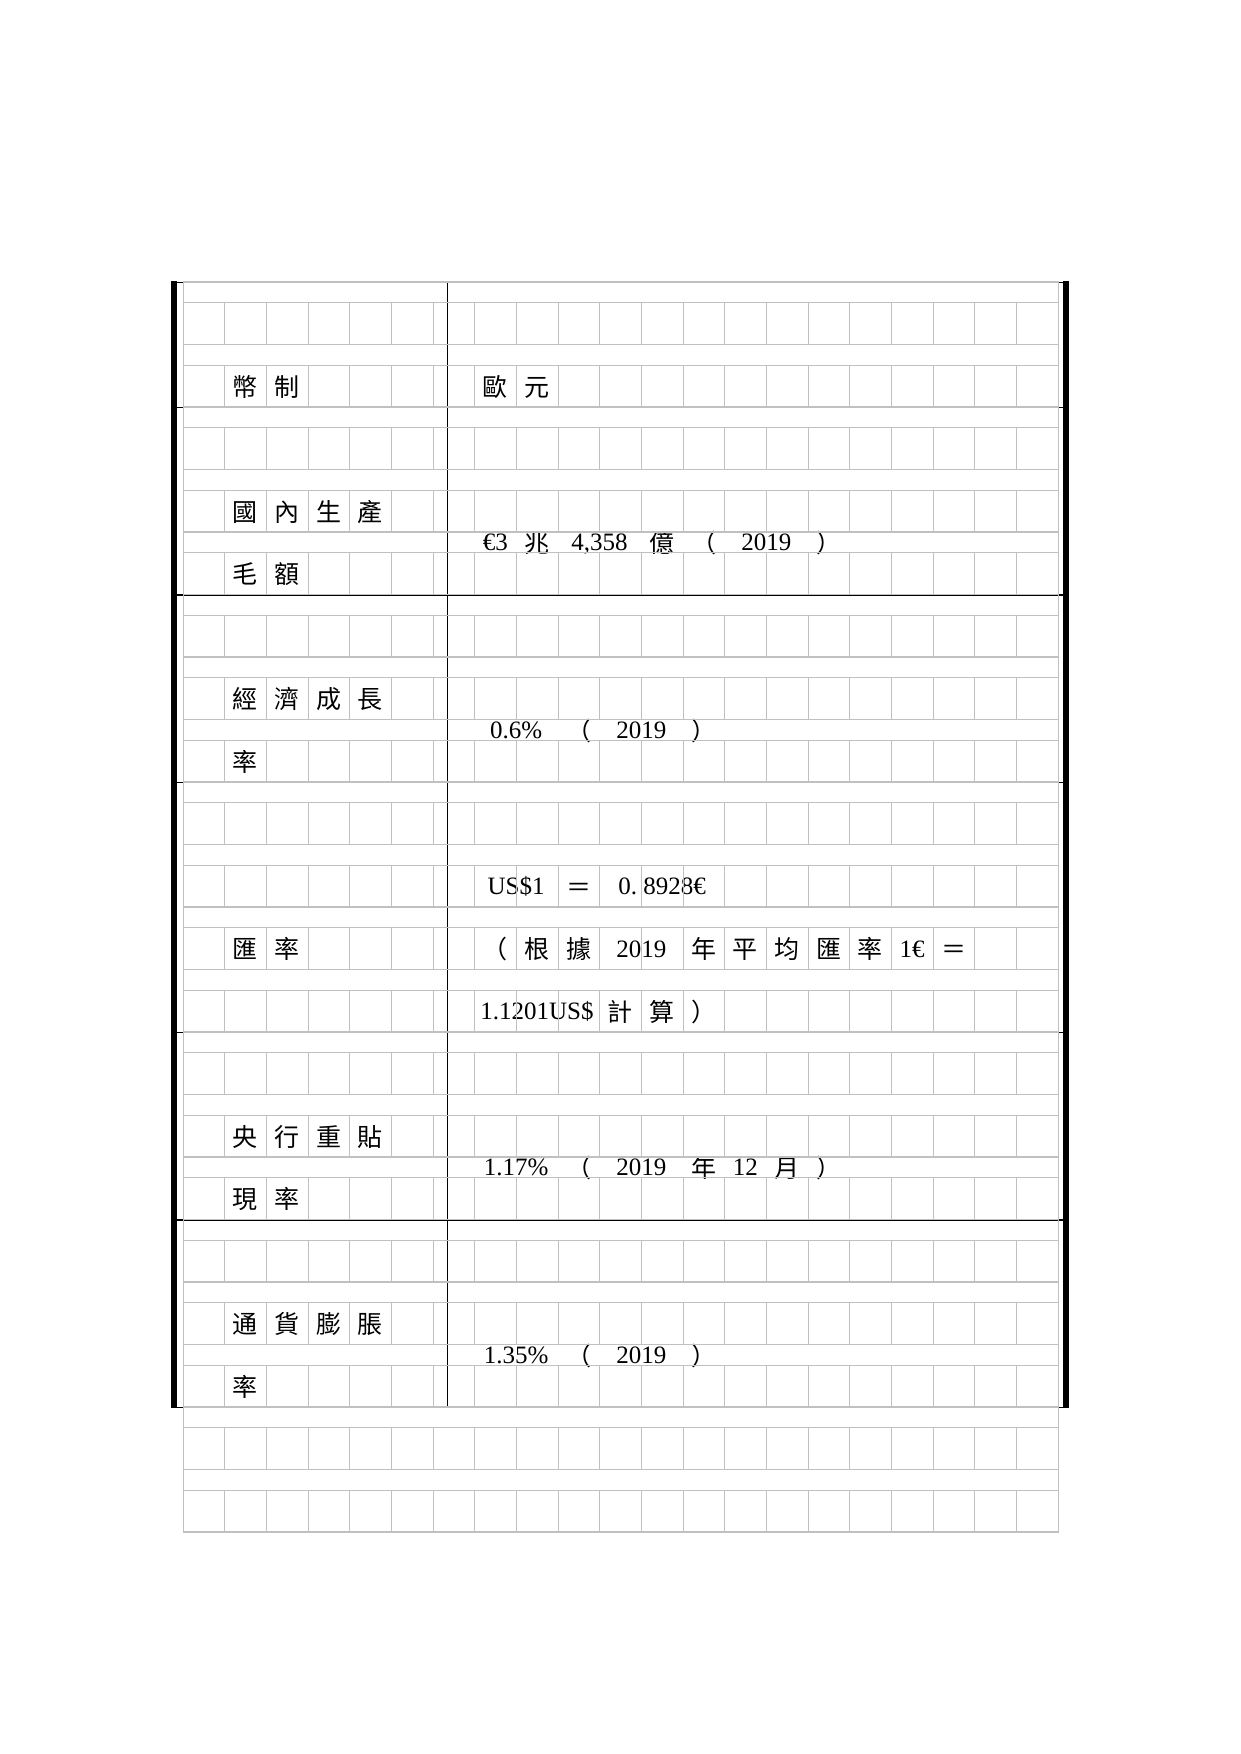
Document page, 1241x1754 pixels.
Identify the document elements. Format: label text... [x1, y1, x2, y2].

table_cell 1.35%（2019） [725, 1241, 766, 1281]
table_cell 0.6%（2019） [448, 596, 1058, 615]
table_cell €3兆4,358億（2019） [600, 553, 641, 594]
table_cell 0.6%（2019） [684, 616, 724, 656]
table_cell 脹 [350, 1303, 391, 1344]
table_cell 1.35%（2019） [695, 1345, 1058, 1365]
table_cell 0.6%（2019） [725, 678, 766, 719]
table_cell €3兆4,358億（2019） [517, 428, 558, 469]
table_cell 1.35%（2019） [934, 1366, 974, 1406]
table_cell 1.17%（2019年12月） [1017, 1116, 1058, 1156]
table_cell [350, 866, 391, 906]
table_cell [309, 428, 349, 469]
table_cell [184, 596, 447, 615]
table_cell 1.35%（2019） [809, 1241, 849, 1281]
table_cell [350, 616, 391, 656]
table_cell US$1＝0. 8928€ （根據2019年平均匯率1€＝1.1201US$計算） [975, 991, 1016, 1031]
table_cell [184, 991, 224, 1031]
table_cell [809, 366, 849, 406]
table_cell 貼 [350, 1116, 391, 1156]
table_cell 1.35%（2019） [1017, 1303, 1058, 1344]
table_cell €3兆4,358億（2019） [725, 553, 766, 594]
table_cell 1.17%（2019年12月） [684, 1116, 724, 1156]
table_cell €3兆4,358億（2019） [517, 491, 558, 531]
table_cell €3兆4,358億（2019） [725, 491, 766, 531]
table_cell [184, 741, 224, 781]
table_cell 1.17%（2019年12月） [642, 1053, 683, 1094]
table_cell 1.17%（2019年12月） [725, 1116, 766, 1156]
table_cell [434, 1116, 447, 1156]
table_cell €3兆4,358億（2019） [850, 428, 891, 469]
table_cell €3兆4,358億（2019） [517, 553, 558, 594]
table_cell 1.17%（2019年12月） [475, 1053, 516, 1094]
table_cell 1.35%（2019） [850, 1241, 891, 1281]
table_cell US$1＝0. 8928€ （根據2019年平均匯率1€＝1.1201US$計算） [600, 928, 641, 969]
table_cell 1.17%（2019年12月） [767, 1053, 808, 1094]
table_cell [448, 283, 1058, 302]
table_cell [184, 345, 447, 365]
table_cell €3兆4,358億（2019） [559, 491, 599, 531]
table_cell 長 [350, 678, 391, 719]
table_cell [184, 783, 447, 802]
table_cell [177, 1033, 183, 1219]
table_cell 1.17%（2019年12月） [684, 1178, 724, 1219]
table_cell €3兆4,358億（2019） [892, 553, 933, 594]
table_cell 1.35%（2019） [725, 1303, 766, 1344]
table_cell US$1＝0. 8928€ （根據2019年平均匯率1€＝1.1201US$計算） [475, 991, 516, 1031]
table_cell 1.35%（2019） [475, 1241, 516, 1281]
table_cell [600, 366, 641, 406]
table_cell [267, 1053, 308, 1094]
table_cell 幣 [225, 366, 266, 406]
table_cell €3兆4,358億（2019） [600, 491, 641, 531]
table_cell US$1＝0. 8928€ （根據2019年平均匯率1€＝1.1201US$計算） [975, 928, 1016, 969]
table_cell 1.17%（2019年12月） [585, 1158, 704, 1177]
table_cell [225, 991, 266, 1031]
table_cell US$1＝0. 8928€ （根據2019年平均匯率1€＝1.1201US$計算） [767, 991, 808, 1031]
table_cell 0.6%（2019） [448, 616, 474, 656]
table_cell [434, 991, 447, 1031]
table_cell [184, 1283, 447, 1302]
table_cell US$1＝0. 8928€ （根據2019年平均匯率1€＝1.1201US$計算） [809, 991, 849, 1031]
table_cell €3兆4,358億（2019） [821, 533, 1058, 552]
table_cell 國 [225, 491, 266, 531]
table_cell [309, 303, 349, 344]
table_cell 1.35%（2019） [1017, 1366, 1058, 1406]
table_cell [448, 303, 474, 344]
table_cell 0.6%（2019） [934, 678, 974, 719]
table_cell 0.6%（2019） [559, 616, 599, 656]
table_cell US$1＝0. 8928€ （根據2019年平均匯率1€＝1.1201US$計算） [850, 866, 891, 906]
table_cell US$1＝0. 8928€ （根據2019年平均匯率1€＝1.1201US$計算） [559, 803, 599, 844]
table_cell €3兆4,358億（2019） [684, 553, 724, 594]
table_cell [225, 1241, 266, 1281]
table_cell 0.6%（2019） [934, 741, 974, 781]
table_cell [392, 616, 433, 656]
table_cell US$1＝0. 8928€ （根據2019年平均匯率1€＝1.1201US$計算） [725, 803, 766, 844]
table_cell €3兆4,358億（2019） [892, 428, 933, 469]
table_cell 1.35%（2019） [448, 1366, 474, 1406]
table_cell [177, 283, 183, 406]
table_cell [934, 303, 974, 344]
table_cell [448, 345, 1058, 365]
table_cell [184, 553, 224, 594]
table_cell [392, 803, 433, 844]
table_cell 0.6%（2019） [684, 741, 724, 781]
table_cell [392, 678, 433, 719]
table_cell US$1＝0. 8928€ （根據2019年平均匯率1€＝1.1201US$計算） [934, 803, 974, 844]
table_cell US$1＝0. 8928€ （根據2019年平均匯率1€＝1.1201US$計算） [767, 928, 808, 969]
table_cell 1.35%（2019） [934, 1241, 974, 1281]
table_cell [184, 866, 224, 906]
table_cell US$1＝0. 8928€ （根據2019年平均匯率1€＝1.1201US$計算） [725, 866, 766, 906]
table_cell €3兆4,358億（2019） [767, 428, 808, 469]
table_cell 貨 [267, 1303, 308, 1344]
table_cell [184, 1303, 224, 1344]
table_cell 1.35%（2019） [559, 1366, 599, 1406]
table_cell 1.35%（2019） [684, 1303, 724, 1344]
table_cell €3兆4,358億（2019） [559, 428, 599, 469]
table_cell 匯 [225, 928, 266, 969]
table_cell 1.35%（2019） [600, 1303, 641, 1344]
table_cell 央 [225, 1116, 266, 1156]
table_cell 0.6%（2019） [975, 741, 1016, 781]
table_cell 1.17%（2019年12月） [448, 1178, 474, 1219]
table_cell 1.35%（2019） [585, 1345, 697, 1365]
table_cell [392, 1053, 433, 1094]
table_cell €3兆4,358億（2019） [1017, 553, 1058, 594]
table_cell [392, 303, 433, 344]
table_cell 濟 [267, 678, 308, 719]
table_cell 1.35%（2019） [892, 1366, 933, 1406]
table_cell [434, 1053, 447, 1094]
table_cell US$1＝0. 8928€ （根據2019年平均匯率1€＝1.1201US$計算） [475, 866, 516, 906]
table_cell 1.35%（2019） [684, 1366, 724, 1406]
table_cell US$1＝0. 8928€ （根據2019年平均匯率1€＝1.1201US$計算） [975, 866, 1016, 906]
table_cell US$1＝0. 8928€ （根據2019年平均匯率1€＝1.1201US$計算） [892, 928, 933, 969]
table_cell 通 [225, 1303, 266, 1344]
table_cell [184, 1158, 447, 1177]
table_cell US$1＝0. 8928€ （根據2019年平均匯率1€＝1.1201US$計算） [892, 803, 933, 844]
table_cell 0.6%（2019） [448, 741, 474, 781]
table_cell 1.17%（2019年12月） [684, 1053, 724, 1094]
table_cell €3兆4,358億（2019） [475, 553, 516, 594]
table_cell US$1＝0. 8928€ （根據2019年平均匯率1€＝1.1201US$計算） [1017, 991, 1058, 1031]
table_cell [177, 783, 183, 1031]
table_cell [684, 303, 724, 344]
table_cell €3兆4,358億（2019） [1017, 491, 1058, 531]
table_cell [309, 1366, 349, 1406]
table_cell 1.17%（2019年12月） [448, 1095, 1058, 1115]
table_cell €3兆4,358億（2019） [767, 491, 808, 531]
table_cell 0.6%（2019） [559, 741, 599, 781]
table_cell €3兆4,358億（2019） [642, 428, 683, 469]
table_cell [184, 533, 447, 552]
table_cell 0.6%（2019） [600, 741, 641, 781]
table_cell 毛 [225, 553, 266, 594]
table_cell 1.17%（2019年12月） [1017, 1053, 1058, 1094]
table_cell [434, 553, 447, 594]
table_cell 0.6%（2019） [642, 678, 683, 719]
table_cell [184, 658, 447, 677]
table_cell 成 [309, 678, 349, 719]
table_cell [600, 303, 641, 344]
table_cell [309, 991, 349, 1031]
table_cell [184, 908, 447, 927]
table_cell US$1＝0. 8928€ （根據2019年平均匯率1€＝1.1201US$計算） [850, 928, 891, 969]
table_cell 1.17%（2019年12月） [934, 1053, 974, 1094]
table_cell 1.35%（2019） [892, 1303, 933, 1344]
table_cell 0.6%（2019） [585, 720, 697, 740]
table_cell €3兆4,358億（2019） [725, 428, 766, 469]
table_cell [350, 741, 391, 781]
table_cell 0.6%（2019） [517, 741, 558, 781]
table_cell [267, 866, 308, 906]
table_cell [309, 928, 349, 969]
table_cell [392, 1366, 433, 1406]
table_cell 0.6%（2019） [1017, 616, 1058, 656]
table_cell US$1＝0. 8928€ （根據2019年平均匯率1€＝1.1201US$計算） [934, 866, 974, 906]
table_cell 0.6%（2019） [559, 678, 599, 719]
table_cell 1.35%（2019） [1059, 1221, 1063, 1406]
table_cell [267, 803, 308, 844]
table_cell [434, 1303, 447, 1344]
table_cell €3兆4,358億（2019） [642, 553, 683, 594]
table_cell [434, 678, 447, 719]
table_cell [350, 553, 391, 594]
table_cell [392, 928, 433, 969]
table_cell 1.17%（2019年12月） [559, 1053, 599, 1094]
table_cell €3兆4,358億（2019） [975, 428, 1016, 469]
table_cell US$1＝0. 8928€ （根據2019年平均匯率1€＝1.1201US$計算） [850, 991, 891, 1031]
table_cell US$1＝0. 8928€ （根據2019年平均匯率1€＝1.1201US$計算） [1017, 803, 1058, 844]
table_cell 0.6%（2019） [850, 678, 891, 719]
table_cell 1.35%（2019） [850, 1366, 891, 1406]
table_cell US$1＝0. 8928€ （根據2019年平均匯率1€＝1.1201US$計算） [559, 991, 599, 1031]
table_cell US$1＝0. 8928€ （根據2019年平均匯率1€＝1.1201US$計算） [642, 803, 683, 844]
table_cell [350, 1053, 391, 1094]
table_cell €3兆4,358億（2019） [975, 553, 1016, 594]
table_cell [184, 616, 224, 656]
table_cell 1.17%（2019年12月） [892, 1053, 933, 1094]
table_cell [892, 303, 933, 344]
table_cell US$1＝0. 8928€ （根據2019年平均匯率1€＝1.1201US$計算） [448, 803, 474, 844]
table_cell 1.17%（2019年12月） [517, 1053, 558, 1094]
table_cell [392, 1241, 433, 1281]
table_cell [725, 366, 766, 406]
table_cell [309, 1053, 349, 1094]
table_cell [434, 428, 447, 469]
table_cell 0.6%（2019） [475, 741, 516, 781]
table_cell €3兆4,358億（2019） [642, 491, 683, 531]
table_cell [225, 303, 266, 344]
table_cell 1.17%（2019年12月） [934, 1178, 974, 1219]
table_cell 1.17%（2019年12月） [475, 1116, 516, 1156]
table_cell [392, 866, 433, 906]
table_cell US$1＝0. 8928€ （根據2019年平均匯率1€＝1.1201US$計算） [448, 866, 474, 906]
table_cell [309, 1241, 349, 1281]
table_cell 1.35%（2019） [517, 1303, 558, 1344]
table_cell US$1＝0. 8928€ （根據2019年平均匯率1€＝1.1201US$計算） [600, 803, 641, 844]
table_cell [392, 741, 433, 781]
table_cell 0.6%（2019） [975, 616, 1016, 656]
table_cell [184, 1366, 224, 1406]
table_cell US$1＝0. 8928€ （根據2019年平均匯率1€＝1.1201US$計算） [448, 928, 474, 969]
table_cell 1.17%（2019年12月） [767, 1178, 808, 1219]
table_cell [392, 491, 433, 531]
table_cell 1.35%（2019） [448, 1283, 1058, 1302]
table_cell 0.6%（2019） [892, 741, 933, 781]
table_cell [309, 803, 349, 844]
table_cell 1.35%（2019） [600, 1241, 641, 1281]
table_cell [392, 991, 433, 1031]
table_cell [642, 303, 683, 344]
table_cell US$1＝0. 8928€ （根據2019年平均匯率1€＝1.1201US$計算） [850, 803, 891, 844]
table_cell US$1＝0. 8928€ （根據2019年平均匯率1€＝1.1201US$計算） [1059, 783, 1063, 1031]
table_cell [267, 1366, 308, 1406]
table_cell [184, 1241, 224, 1281]
table_cell 1.17%（2019年12月） [850, 1178, 891, 1219]
table_cell 1.17%（2019年12月） [892, 1178, 933, 1219]
table_cell US$1＝0. 8928€ （根據2019年平均匯率1€＝1.1201US$計算） [448, 908, 1058, 927]
table_cell 0.6%（2019） [517, 616, 558, 656]
table_cell 1.35%（2019） [448, 1345, 587, 1365]
table_cell 額 [267, 553, 308, 594]
table_cell €3兆4,358億（2019） [684, 491, 724, 531]
table_cell US$1＝0. 8928€ （根據2019年平均匯率1€＝1.1201US$計算） [448, 783, 1058, 802]
table_cell 1.17%（2019年12月） [517, 1178, 558, 1219]
table_cell €3兆4,358億（2019） [934, 553, 974, 594]
table_cell [350, 428, 391, 469]
table_cell [434, 803, 447, 844]
table_cell [392, 1178, 433, 1219]
table_cell [184, 1116, 224, 1156]
table_cell 1.17%（2019年12月） [892, 1116, 933, 1156]
table_cell 1.17%（2019年12月） [600, 1178, 641, 1219]
table_cell 1.35%（2019） [448, 1303, 474, 1344]
table_cell US$1＝0. 8928€ （根據2019年平均匯率1€＝1.1201US$計算） [684, 866, 724, 906]
table_cell US$1＝0. 8928€ （根據2019年平均匯率1€＝1.1201US$計算） [448, 970, 1058, 990]
table_cell [184, 845, 447, 865]
table_cell [434, 1178, 447, 1219]
table_cell US$1＝0. 8928€ （根據2019年平均匯率1€＝1.1201US$計算） [475, 803, 516, 844]
table_cell US$1＝0. 8928€ （根據2019年平均匯率1€＝1.1201US$計算） [559, 928, 599, 969]
table_cell 1.35%（2019） [975, 1241, 1016, 1281]
table_cell 1.17%（2019年12月） [517, 1116, 558, 1156]
table_cell US$1＝0. 8928€ （根據2019年平均匯率1€＝1.1201US$計算） [809, 928, 849, 969]
table_cell 1.17%（2019年12月） [559, 1178, 599, 1219]
table_cell 1.17%（2019年12月） [975, 1053, 1016, 1094]
table_cell [184, 1221, 447, 1240]
table_cell [267, 428, 308, 469]
table_cell 1.17%（2019年12月） [448, 1033, 1058, 1052]
table_cell 1.17%（2019年12月） [1017, 1178, 1058, 1219]
table_cell 1.35%（2019） [767, 1366, 808, 1406]
table_cell 1.35%（2019） [517, 1241, 558, 1281]
table_cell €3兆4,358億（2019） [850, 491, 891, 531]
table_cell 0.6%（2019） [850, 616, 891, 656]
table_cell [225, 866, 266, 906]
table_cell US$1＝0. 8928€ （根據2019年平均匯率1€＝1.1201US$計算） [809, 866, 849, 906]
table_cell 重 [309, 1116, 349, 1156]
table_cell 0.6%（2019） [1059, 596, 1063, 781]
table_cell [434, 491, 447, 531]
table_cell 1.35%（2019） [684, 1241, 724, 1281]
table_cell [184, 1178, 224, 1219]
table_cell [184, 1033, 447, 1052]
table_cell 1.17%（2019年12月） [1059, 1033, 1063, 1219]
table_cell 0.6%（2019） [642, 741, 683, 781]
table_cell [684, 366, 724, 406]
table_cell 1.17%（2019年12月） [821, 1158, 1058, 1177]
table_cell [184, 720, 447, 740]
table_cell 1.17%（2019年12月） [850, 1053, 891, 1094]
table_cell €3兆4,358億（2019） [975, 491, 1016, 531]
table_cell 1.17%（2019年12月） [448, 1116, 474, 1156]
table_cell US$1＝0. 8928€ （根據2019年平均匯率1€＝1.1201US$計算） [934, 991, 974, 1031]
table_cell €3兆4,358億（2019） [448, 491, 474, 531]
table_cell 1.17%（2019年12月） [699, 1158, 779, 1177]
table_cell €3兆4,358億（2019） [475, 491, 516, 531]
table_cell 0.6%（2019） [767, 678, 808, 719]
table_cell [184, 491, 224, 531]
table_cell 1.17%（2019年12月） [809, 1116, 849, 1156]
table_cell [1017, 303, 1058, 344]
table_cell 1.17%（2019年12月） [975, 1116, 1016, 1156]
table_cell [184, 1053, 224, 1094]
table_cell 1.35%（2019） [767, 1241, 808, 1281]
table_cell 內 [267, 491, 308, 531]
table_cell [975, 303, 1016, 344]
table_cell [309, 366, 349, 406]
table_cell 1.17%（2019年12月） [850, 1116, 891, 1156]
table_cell 1.17%（2019年12月） [725, 1178, 766, 1219]
table_cell 1.35%（2019） [725, 1366, 766, 1406]
table_cell [350, 366, 391, 406]
table_cell 0.6%（2019） [1017, 741, 1058, 781]
table_cell US$1＝0. 8928€ （根據2019年平均匯率1€＝1.1201US$計算） [684, 803, 724, 844]
table_cell [975, 366, 1016, 406]
table_cell 1.35%（2019） [809, 1303, 849, 1344]
table_cell 0.6%（2019） [809, 678, 849, 719]
table_cell [642, 366, 683, 406]
table_cell US$1＝0. 8928€ （根據2019年平均匯率1€＝1.1201US$計算） [448, 991, 474, 1031]
table_cell €3兆4,358億（2019） [475, 428, 516, 469]
table_cell [892, 366, 933, 406]
table_cell [225, 803, 266, 844]
table_cell 0.6%（2019） [475, 678, 516, 719]
table_cell 1.17%（2019年12月） [934, 1116, 974, 1156]
table_cell 1.35%（2019） [642, 1241, 683, 1281]
table_cell [767, 303, 808, 344]
table_cell US$1＝0. 8928€ （根據2019年平均匯率1€＝1.1201US$計算） [559, 866, 599, 906]
table_cell €3兆4,358億（2019） [767, 553, 808, 594]
table_cell 生 [309, 491, 349, 531]
table_cell [350, 1366, 391, 1406]
table_cell 1.35%（2019） [559, 1241, 599, 1281]
table_cell 0.6%（2019） [809, 741, 849, 781]
table_cell €3兆4,358億（2019） [448, 533, 533, 552]
table_cell [392, 553, 433, 594]
table_cell US$1＝0. 8928€ （根據2019年平均匯率1€＝1.1201US$計算） [725, 991, 766, 1031]
table_cell 0.6%（2019） [448, 678, 474, 719]
table_cell 1.35%（2019） [892, 1241, 933, 1281]
table_cell [517, 303, 558, 344]
table_cell 1.35%（2019） [642, 1366, 683, 1406]
table_cell [350, 928, 391, 969]
table_cell 1.17%（2019年12月） [448, 1158, 586, 1177]
table_cell 1.17%（2019年12月） [448, 1053, 474, 1094]
table_cell €3兆4,358億（2019） [655, 533, 711, 552]
table_cell US$1＝0. 8928€ （根據2019年平均匯率1€＝1.1201US$計算） [600, 866, 641, 906]
table_cell [934, 366, 974, 406]
table_cell [309, 553, 349, 594]
table_cell [267, 616, 308, 656]
table_cell €3兆4,358億（2019） [934, 491, 974, 531]
table_cell [434, 741, 447, 781]
table_cell 膨 [309, 1303, 349, 1344]
table_cell 1.35%（2019） [767, 1303, 808, 1344]
table_cell US$1＝0. 8928€ （根據2019年平均匯率1€＝1.1201US$計算） [642, 991, 683, 1031]
table_cell 0.6%（2019） [725, 741, 766, 781]
table_cell €3兆4,358億（2019） [540, 533, 655, 552]
table_cell [350, 1178, 391, 1219]
table_cell 1.17%（2019年12月） [809, 1178, 849, 1219]
table_cell 0.6%（2019） [892, 616, 933, 656]
table_cell 1.17%（2019年12月） [767, 1116, 808, 1156]
table_cell US$1＝0. 8928€ （根據2019年平均匯率1€＝1.1201US$計算） [809, 803, 849, 844]
table_cell [434, 616, 447, 656]
table_cell 率 [225, 741, 266, 781]
table_cell €3兆4,358億（2019） [600, 428, 641, 469]
table_cell 產 [350, 491, 391, 531]
table_cell 0.6%（2019） [892, 678, 933, 719]
table_cell 1.17%（2019年12月） [475, 1178, 516, 1219]
table_cell US$1＝0. 8928€ （根據2019年平均匯率1€＝1.1201US$計算） [517, 991, 558, 1031]
table_cell [434, 303, 447, 344]
table_cell [184, 303, 224, 344]
table_cell US$1＝0. 8928€ （根據2019年平均匯率1€＝1.1201US$計算） [517, 803, 558, 844]
table_cell [225, 1053, 266, 1094]
table_cell 0.6%（2019） [850, 741, 891, 781]
table_cell [184, 1095, 447, 1115]
table_cell [350, 803, 391, 844]
table_cell 現 [225, 1178, 266, 1219]
table_cell 1.17%（2019年12月） [642, 1178, 683, 1219]
table_cell 1.35%（2019） [809, 1366, 849, 1406]
table_cell US$1＝0. 8928€ （根據2019年平均匯率1€＝1.1201US$計算） [448, 845, 1058, 865]
table_cell [184, 366, 224, 406]
table_cell US$1＝0. 8928€ （根據2019年平均匯率1€＝1.1201US$計算） [1017, 928, 1058, 969]
table_cell [434, 928, 447, 969]
table_cell [850, 303, 891, 344]
table_cell [267, 991, 308, 1031]
table_cell 0.6%（2019） [600, 616, 641, 656]
table_cell 1.35%（2019） [448, 1221, 1058, 1240]
table_cell [392, 366, 433, 406]
table_cell 0.6%（2019） [1017, 678, 1058, 719]
table_cell [309, 1178, 349, 1219]
table_cell [267, 303, 308, 344]
table_cell 率 [267, 928, 308, 969]
table_cell €3兆4,358億（2019） [809, 428, 849, 469]
table_cell 1.17%（2019年12月） [975, 1178, 1016, 1219]
table_cell [809, 303, 849, 344]
table_cell US$1＝0. 8928€ （根據2019年平均匯率1€＝1.1201US$計算） [892, 991, 933, 1031]
table_cell [559, 303, 599, 344]
table_cell 經 [225, 678, 266, 719]
table_cell €3兆4,358億（2019） [448, 553, 474, 594]
table_cell 0.6%（2019） [809, 616, 849, 656]
table_cell 1.35%（2019） [934, 1303, 974, 1344]
table_cell 0.6%（2019） [448, 658, 1058, 677]
table_cell [350, 303, 391, 344]
table_cell [392, 428, 433, 469]
table_cell €3兆4,358億（2019） [809, 553, 849, 594]
table_cell €3兆4,358億（2019） [1017, 428, 1058, 469]
table_cell €3兆4,358億（2019） [1059, 408, 1063, 594]
table_cell [725, 303, 766, 344]
table_cell €3兆4,358億（2019） [892, 491, 933, 531]
table_cell 0.6%（2019） [767, 741, 808, 781]
table_cell 0.6%（2019） [448, 720, 587, 740]
table_cell [434, 1366, 447, 1406]
table_cell 1.17%（2019年12月） [809, 1053, 849, 1094]
table_cell 1.35%（2019） [559, 1303, 599, 1344]
table_cell US$1＝0. 8928€ （根據2019年平均匯率1€＝1.1201US$計算） [767, 866, 808, 906]
table_cell [309, 866, 349, 906]
table_cell US$1＝0. 8928€ （根據2019年平均匯率1€＝1.1201US$計算） [517, 866, 558, 906]
table_cell [184, 470, 447, 490]
table_cell 0.6%（2019） [475, 616, 516, 656]
table_cell US$1＝0. 8928€ （根據2019年平均匯率1€＝1.1201US$計算） [600, 991, 641, 1031]
table_cell US$1＝0. 8928€ （根據2019年平均匯率1€＝1.1201US$計算） [517, 928, 558, 969]
table_cell US$1＝0. 8928€ （根據2019年平均匯率1€＝1.1201US$計算） [1017, 866, 1058, 906]
table_cell 率 [225, 1366, 266, 1406]
table_cell 率 [267, 1178, 308, 1219]
table_cell [475, 303, 516, 344]
table_cell US$1＝0. 8928€ （根據2019年平均匯率1€＝1.1201US$計算） [684, 928, 724, 969]
table_cell 1.17%（2019年12月） [642, 1116, 683, 1156]
table_cell 0.6%（2019） [934, 616, 974, 656]
table_cell €3兆4,358億（2019） [710, 533, 822, 552]
table_cell [267, 1241, 308, 1281]
table_cell US$1＝0. 8928€ （根據2019年平均匯率1€＝1.1201US$計算） [475, 928, 516, 969]
table_cell 0.6%（2019） [695, 720, 1058, 740]
table_cell [225, 428, 266, 469]
table_cell US$1＝0. 8928€ （根據2019年平均匯率1€＝1.1201US$計算） [684, 991, 724, 1031]
table_cell €3兆4,358億（2019） [934, 428, 974, 469]
table_cell [184, 1345, 447, 1365]
table_cell 1.35%（2019） [1017, 1241, 1058, 1281]
table_cell [434, 1241, 447, 1281]
table_cell [850, 366, 891, 406]
table_cell [392, 1116, 433, 1156]
table_cell [184, 803, 224, 844]
table_cell [350, 991, 391, 1031]
table_cell 1.35%（2019） [975, 1303, 1016, 1344]
table_cell [350, 1241, 391, 1281]
table_cell [767, 366, 808, 406]
table_cell [309, 741, 349, 781]
table_cell [1017, 366, 1058, 406]
table_cell [559, 366, 599, 406]
table_cell 1.35%（2019） [975, 1366, 1016, 1406]
table_cell 0.6%（2019） [975, 678, 1016, 719]
table_cell €3兆4,358億（2019） [850, 553, 891, 594]
table_cell [184, 970, 447, 990]
table_cell 0.6%（2019） [684, 678, 724, 719]
table_cell [267, 741, 308, 781]
table_cell €3兆4,358億（2019） [809, 491, 849, 531]
table_cell [177, 596, 183, 781]
table_cell €3兆4,358億（2019） [559, 553, 599, 594]
table_cell [448, 366, 474, 406]
table_cell [177, 1221, 183, 1406]
table_cell 1.17%（2019年12月） [600, 1116, 641, 1156]
table_cell US$1＝0. 8928€ （根據2019年平均匯率1€＝1.1201US$計算） [892, 866, 933, 906]
table_cell 1.17%（2019年12月） [795, 1158, 822, 1177]
table_cell [225, 616, 266, 656]
table_cell 1.17%（2019年12月） [600, 1053, 641, 1094]
table_cell [392, 1303, 433, 1344]
table_cell [1059, 283, 1063, 406]
table_cell 1.35%（2019） [642, 1303, 683, 1344]
table_cell [309, 616, 349, 656]
table_cell [184, 283, 447, 302]
table_cell [184, 428, 224, 469]
table_cell US$1＝0. 8928€ （根據2019年平均匯率1€＝1.1201US$計算） [642, 866, 683, 906]
table_cell 0.6%（2019） [642, 616, 683, 656]
table_cell US$1＝0. 8928€ （根據2019年平均匯率1€＝1.1201US$計算） [975, 803, 1016, 844]
table_cell 1.17%（2019年12月） [559, 1116, 599, 1156]
table_cell US$1＝0. 8928€ （根據2019年平均匯率1€＝1.1201US$計算） [725, 928, 766, 969]
table_cell 1.35%（2019） [517, 1366, 558, 1406]
table_cell [184, 678, 224, 719]
table_cell 1.35%（2019） [600, 1366, 641, 1406]
table_cell US$1＝0. 8928€ （根據2019年平均匯率1€＝1.1201US$計算） [767, 803, 808, 844]
table_cell [184, 408, 447, 427]
table_cell €3兆4,358億（2019） [448, 470, 1058, 490]
table_cell €3兆4,358億（2019） [684, 428, 724, 469]
table_cell 0.6%（2019） [767, 616, 808, 656]
table_cell 1.35%（2019） [850, 1303, 891, 1344]
table_cell 1.35%（2019） [448, 1241, 474, 1281]
table_cell [434, 366, 447, 406]
table_cell 1.17%（2019年12月） [725, 1053, 766, 1094]
table_cell €3兆4,358億（2019） [448, 408, 1058, 427]
table_cell 元 [517, 366, 558, 406]
table_cell US$1＝0. 8928€ （根據2019年平均匯率1€＝1.1201US$計算） [934, 928, 974, 969]
table_cell 0.6%（2019） [600, 678, 641, 719]
table_cell 制 [267, 366, 308, 406]
table_cell [184, 928, 224, 969]
table_cell [434, 866, 447, 906]
table_cell 歐 [475, 366, 516, 406]
table_cell 1.35%（2019） [475, 1366, 516, 1406]
table_cell [177, 408, 183, 594]
table_cell 0.6%（2019） [725, 616, 766, 656]
table_cell US$1＝0. 8928€ （根據2019年平均匯率1€＝1.1201US$計算） [642, 928, 683, 969]
table_cell 0.6%（2019） [517, 678, 558, 719]
table_cell 行 [267, 1116, 308, 1156]
table_cell 1.35%（2019） [475, 1303, 516, 1344]
table_cell €3兆4,358億（2019） [448, 428, 474, 469]
